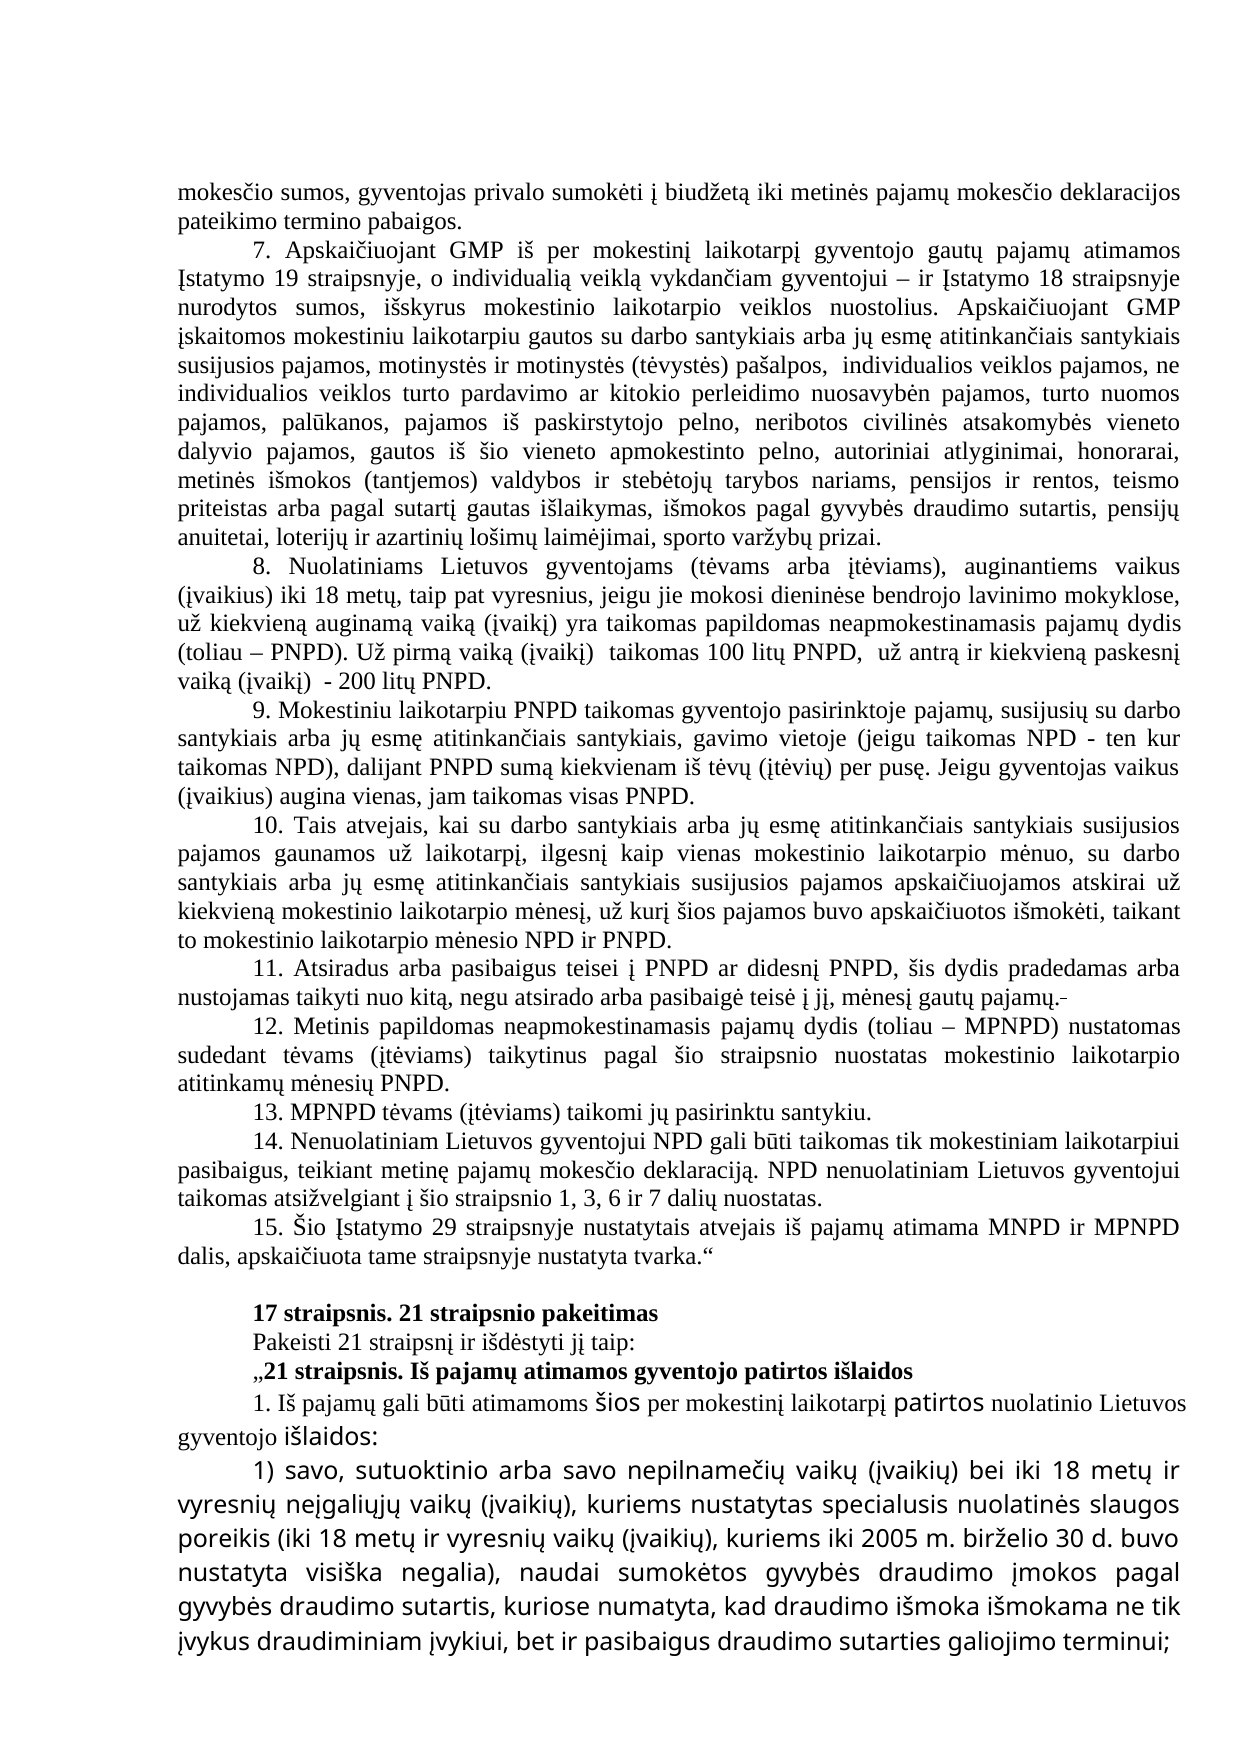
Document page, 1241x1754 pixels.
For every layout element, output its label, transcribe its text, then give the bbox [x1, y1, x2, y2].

text 1) savo, sutuoktinio arba savo nepilnamečių vaikų (įvaikių) bei iki 18 metų ir vyresnių neįgaliųjų vaikų (įvaikių), kuriems nustatytas specialusis nuolatinės slaugos poreikis (iki 18 metų ir vyresnių vaikų (įvaikių), kuriems iki 2005 m. birželio 30 d. buvo nustatyta visiška negalia), naudai sumokėtos gyvybės draudimo įmokos pagal gyvybės draudimo sutartis, kuriose numatyta, kad draudimo išmoka išmokama ne tik įvykus draudiminiam įvykiui, bet ir pasibaigus draudimo sutarties galiojimo terminui; [177, 1453, 1181, 1657]
text mokesčio sumos, gyventojas privalo sumokėti į biudžetą iki metinės pajamų mokesčio deklaracijos pateikimo termino pabaigos. [177, 177, 1181, 235]
text Pakeisti 21 straipsnį ir išdėstyti jį taip: [177, 1327, 1181, 1356]
text 14. Nenuolatiniam Lietuvos gyventojui NPD gali būti taikomas tik mokestiniam laikotarpiui pasibaigus, teikiant metinę pajamų mokesčio deklaraciją. NPD nenuolatiniam Lietuvos gyventojui taikomas atsižvelgiant į šio straipsnio 1, 3, 6 ir 7 dalių nuostatas. [177, 1126, 1181, 1212]
text 17 straipsnis. 21 straipsnio pakeitimas [177, 1298, 1181, 1327]
text „21 straipsnis. Iš pajamų atimamos gyventojo patirtos išlaidos [252, 1356, 1186, 1385]
text 12. Metinis papildomas neapmokestinamasis pajamų dydis (toliau – MPNPD) nustatomas sudedant tėvams (įtėviams) taikytinus pagal šio straipsnio nuostatas mokestinio laikotarpio atitinkamų mėnesių PNPD. [177, 1011, 1181, 1097]
text 7. Apskaičiuojant GMP iš per mokestinį laikotarpį gyventojo gautų pajamų atimamos Įstatymo 19 straipsnyje, o individualią veiklą vykdančiam gyventojui – ir Įstatymo 18 straipsnyje nurodytos sumos, išskyrus mokestinio laikotarpio veiklos nuostolius. Apskaičiuojant GMP įskaitomos mokestiniu laikotarpiu gautos su darbo santykiais arba jų esmę atitinkančiais santykiais susijusios pajamos, motinystės ir motinystės (tėvystės) pašalpos, individualios veiklos pajamos, ne individualios veiklos turto pardavimo ar kitokio perleidimo nuosavybėn pajamos, turto nuomos pajamos, palūkanos, pajamos iš paskirstytojo pelno, neribotos civilinės atsakomybės vieneto dalyvio pajamos, gautos iš šio vieneto apmokestinto pelno, autoriniai atlyginimai, honorarai, metinės išmokos (tantjemos) valdybos ir stebėtojų tarybos nariams, pensijos ir rentos, teismo priteistas arba pagal sutartį gautas išlaikymas, išmokos pagal gyvybės draudimo sutartis, pensijų anuitetai, loterijų ir azartinių lošimų laimėjimai, sporto varžybų prizai. [177, 235, 1181, 551]
text 13. MPNPD tėvams (įtėviams) taikomi jų pasirinktu santykiu. [177, 1097, 1181, 1126]
text 1. Iš pajamų gali būti atimamoms šios per mokestinį laikotarpį patirtos nuolatinio Lietuvos gyventojo išlaidos: [177, 1385, 1186, 1453]
text 9. Mokestiniu laikotarpiu PNPD taikomas gyventojo pasirinktoje pajamų, susijusių su darbo santykiais arba jų esmę atitinkančiais santykiais, gavimo vietoje (jeigu taikomas NPD - ten kur taikomas NPD), dalijant PNPD sumą kiekvienam iš tėvų (įtėvių) per pusę. Jeigu gyventojas vaikus (įvaikius) augina vienas, jam taikomas visas PNPD. [177, 695, 1181, 810]
text 11. Atsiradus arba pasibaigus teisei į PNPD ar didesnį PNPD, šis dydis pradedamas arba nustojamas taikyti nuo kitą, negu atsirado arba pasibaigė teisė į jį, mėnesį gautų pajamų. [177, 953, 1181, 1011]
text 10. Tais atvejais, kai su darbo santykiais arba jų esmę atitinkančiais santykiais susijusios pajamos gaunamos už laikotarpį, ilgesnį kaip vienas mokestinio laikotarpio mėnuo, su darbo santykiais arba jų esmę atitinkančiais santykiais susijusios pajamos apskaičiuojamos atskirai už kiekvieną mokestinio laikotarpio mėnesį, už kurį šios pajamos buvo apskaičiuotos išmokėti, taikant to mokestinio laikotarpio mėnesio NPD ir PNPD. [177, 810, 1181, 953]
text 15. Šio Įstatymo 29 straipsnyje nustatytais atvejais iš pajamų atimama MNPD ir MPNPD dalis, apskaičiuota tame straipsnyje nustatyta tvarka.“ [177, 1212, 1181, 1270]
text 8. Nuolatiniams Lietuvos gyventojams (tėvams arba įtėviams), auginantiems vaikus (įvaikius) iki 18 metų, taip pat vyresnius, jeigu jie mokosi dieninėse bendrojo lavinimo mokyklose, už kiekvieną auginamą vaiką (įvaikį) yra taikomas papildomas neapmokestinamasis pajamų dydis (toliau – PNPD). Už pirmą vaiką (įvaikį) taikomas 100 litų PNPD, už antrą ir kiekvieną paskesnį vaiką (įvaikį) - 200 litų PNPD. [177, 551, 1181, 695]
